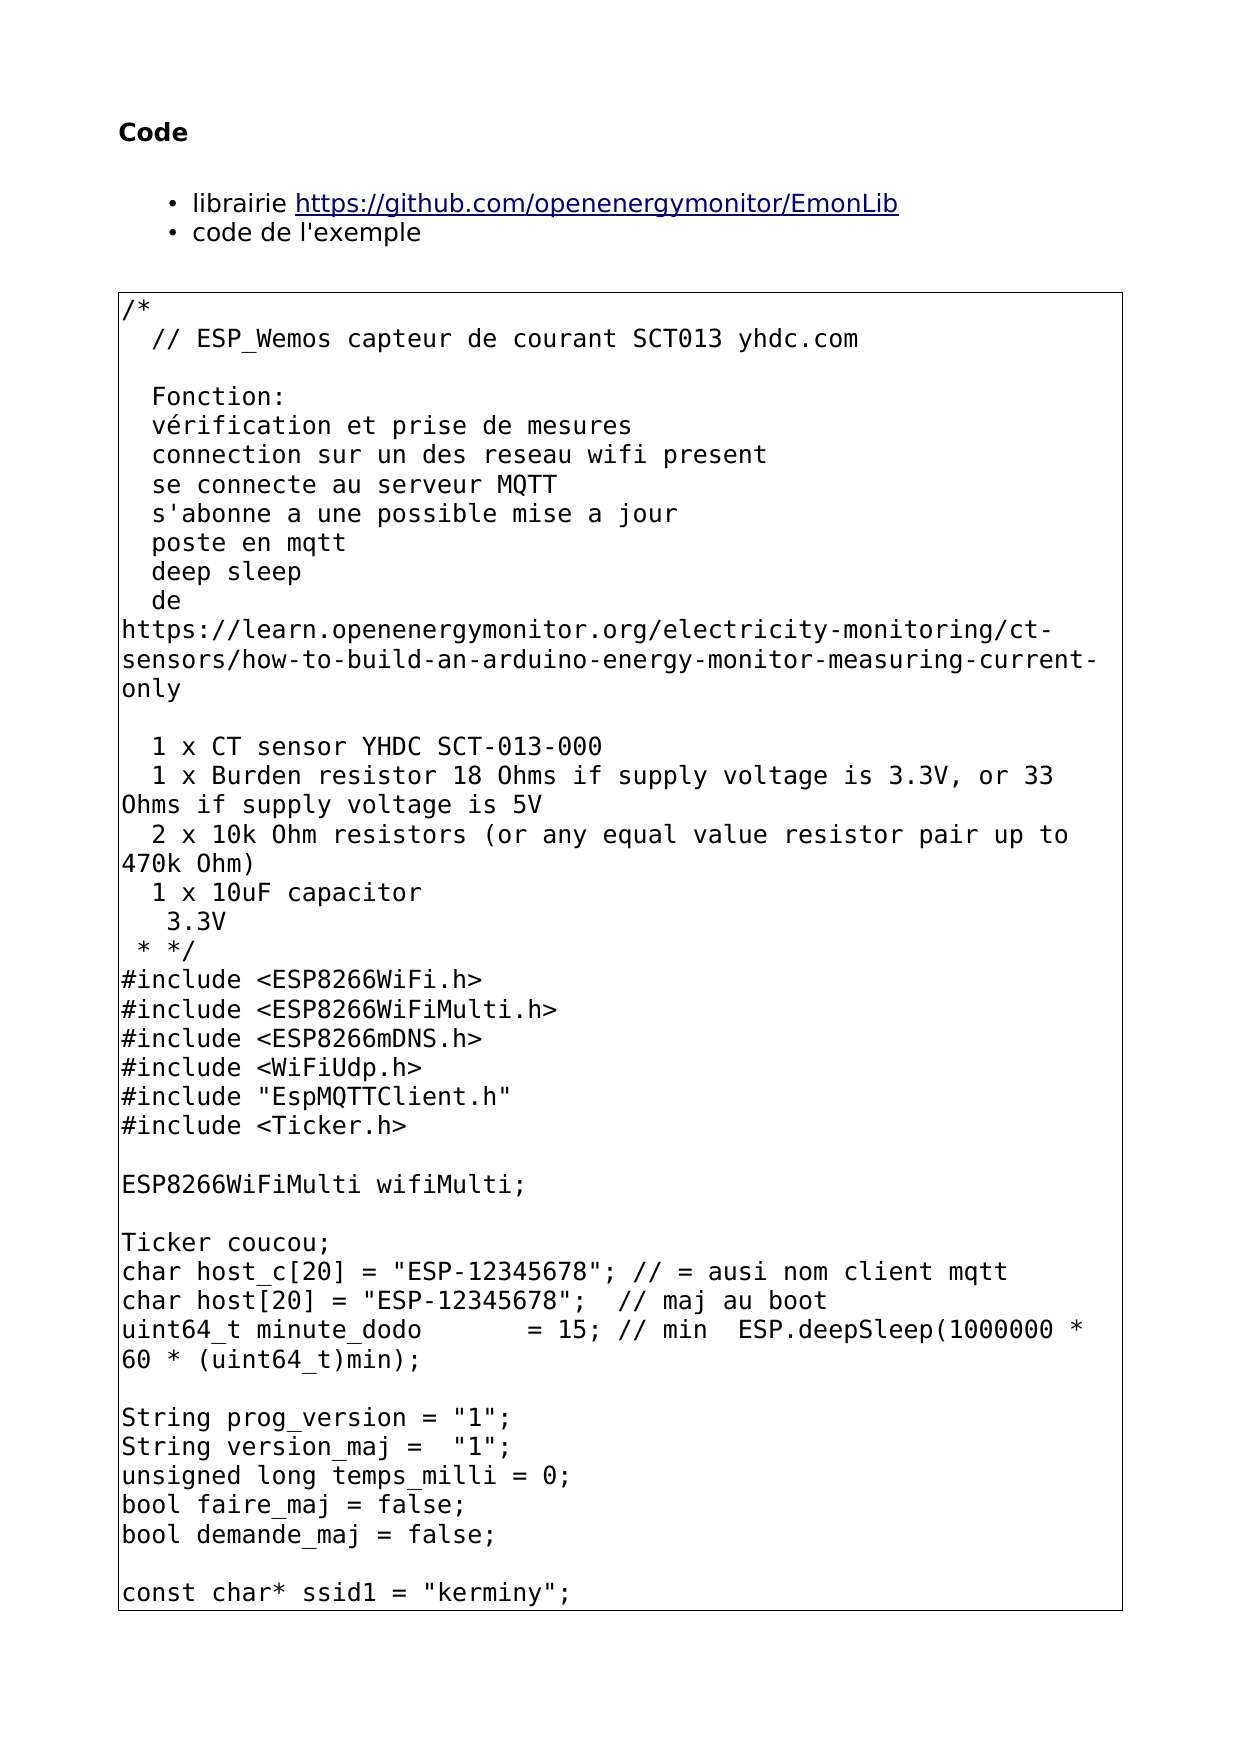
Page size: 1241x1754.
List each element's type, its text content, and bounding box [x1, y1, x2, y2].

list librairie https://github.com/openenergymonitor/EmonLib [177, 189, 1122, 218]
text Code [118, 118, 1122, 147]
table_header /* // ESP_Wemos capteur de courant SCT013 yhdc.com Fonction: vérification et prise de mesures connection sur un des reseau wifi present se connecte au serveur MQTT s'abonne a une possible mise a jour poste en mqtt deep sleep de https://learn.openenergymonitor.org/electricity-monitoring/ct-sensors/how-to-build-an-arduino-energy-monitor-measuring-current-only 1 x CT sensor YHDC SCT-013-000 1 x Burden resistor 18 Ohms if supply voltage is 3.3V, or 33 Ohms if supply voltage is 5V 2 x 10k Ohm resistors (or any equal value resistor pair up to 470k Ohm) 1 x 10uF capacitor 3.3V * */ #include <ESP8266WiFi.h> #include <ESP8266WiFiMulti.h> #include <ESP8266mDNS.h> #include <WiFiUdp.h> #include "EspMQTTClient.h" #include <Ticker.h> ESP8266WiFiMulti wifiMulti; Ticker coucou; char host_c[20] = "ESP-12345678"; // = ausi nom client mqtt char host[20] = "ESP-12345678"; // maj au boot uint64_t minute_dodo = 15; // min ESP.deepSleep(1000000 * 60 * (uint64_t)min); String prog_version = "1"; String version_maj = "1"; unsigned long temps_milli = 0; bool faire_maj = false; bool demande_maj = false; const char* ssid1 = "kerminy"; [119, 293, 1122, 1610]
list code de l'exemple [177, 218, 1122, 248]
